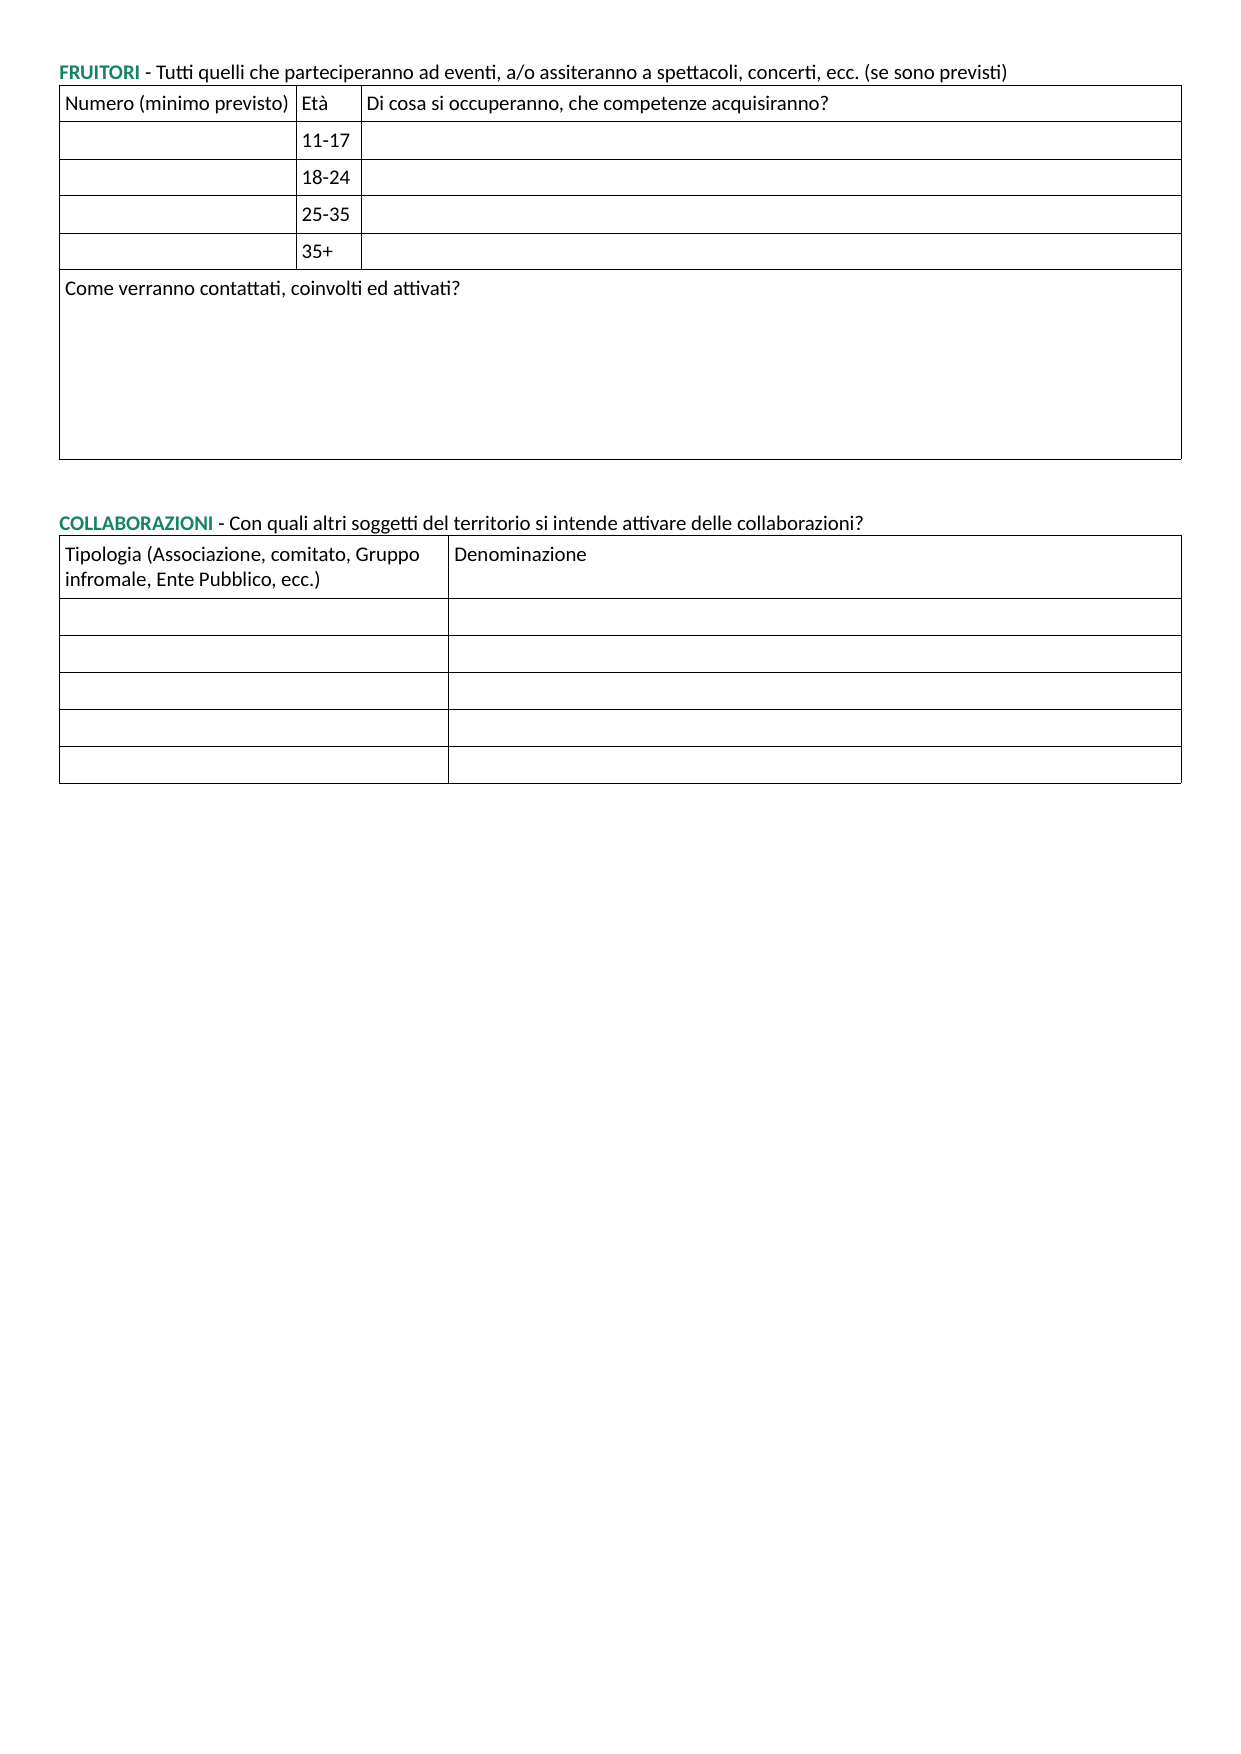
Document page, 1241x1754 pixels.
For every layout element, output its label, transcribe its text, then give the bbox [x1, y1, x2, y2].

text FRUITORI - Tutti quelli che parteciperanno ad eventi, a/o assiteranno a spettacoli, concerti, ecc. (se sono previsti) [59, 59, 1181, 84]
table_header Tipologia (Associazione, comitato, Gruppo infromale, Ente Pubblico, ecc.) [60, 536, 448, 598]
table_cell Come verranno contattati, coinvolti ed attivati? [60, 270, 1181, 459]
table_cell [449, 747, 1181, 782]
table_cell [60, 747, 448, 782]
table_cell [362, 234, 1181, 269]
table_cell [449, 599, 1181, 634]
table_header Di cosa si occuperanno, che competenze acquisiranno? [362, 86, 1181, 121]
table_header Denominazione [449, 536, 1181, 598]
table_cell [60, 160, 296, 195]
table_header Età [297, 86, 361, 121]
table_cell [449, 710, 1181, 746]
table_cell [449, 636, 1181, 672]
table_cell [60, 710, 448, 746]
table_cell [60, 636, 448, 672]
table_cell [362, 122, 1181, 158]
table_header Numero (minimo previsto) [60, 86, 296, 121]
text COLLABORAZIONI - Con quali altri soggetti del territorio si intende attivare delle collaborazioni? [59, 510, 1181, 535]
table_cell [60, 599, 448, 634]
table_cell [362, 196, 1181, 232]
table_cell 18-24 [297, 160, 361, 195]
table_cell [362, 160, 1181, 195]
table_cell [60, 234, 296, 269]
table_cell [60, 673, 448, 708]
table_cell [60, 196, 296, 232]
table_cell [449, 673, 1181, 708]
table_cell [60, 122, 296, 158]
table_cell 25-35 [297, 196, 361, 232]
table_cell 35+ [297, 234, 361, 269]
table_cell 11-17 [297, 122, 361, 158]
